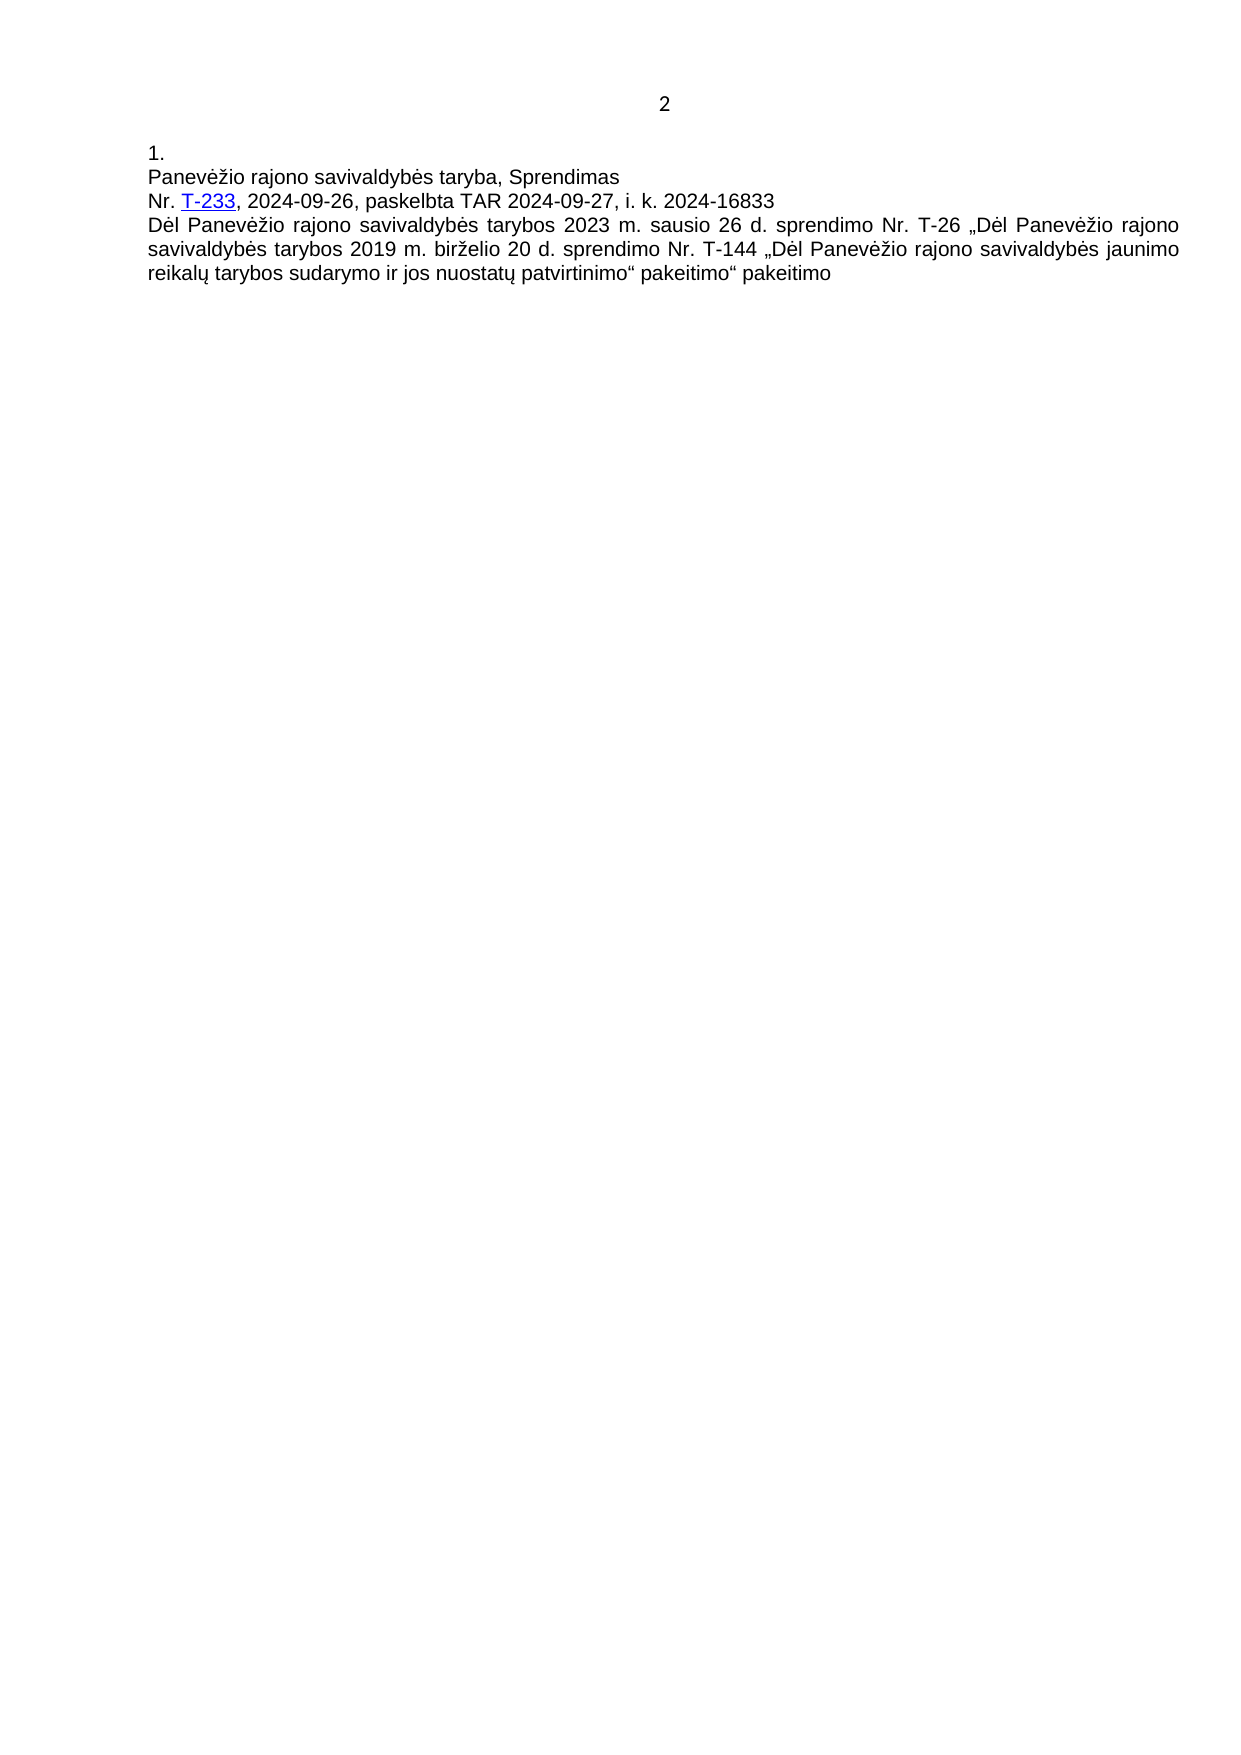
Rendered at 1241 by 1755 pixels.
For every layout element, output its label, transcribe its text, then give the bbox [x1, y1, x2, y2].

text 1. [148, 141, 1181, 165]
text Panevėžio rajono savivaldybės taryba, Sprendimas [148, 165, 1181, 189]
text Dėl Panevėžio rajono savivaldybės tarybos 2023 m. sausio 26 d. sprendimo Nr. T-26 „Dėl Panevėžio rajono savivaldybės tarybos 2019 m. birželio 20 d. sprendimo Nr. T-144 „Dėl Panevėžio rajono savivaldybės jaunimo reikalų tarybos sudarymo ir jos nuostatų patvirtinimo“ pakeitimo“ pakeitimo [148, 213, 1181, 284]
text Nr. T-233, 2024-09-26, paskelbta TAR 2024-09-27, i. k. 2024-16833 [148, 189, 1181, 213]
